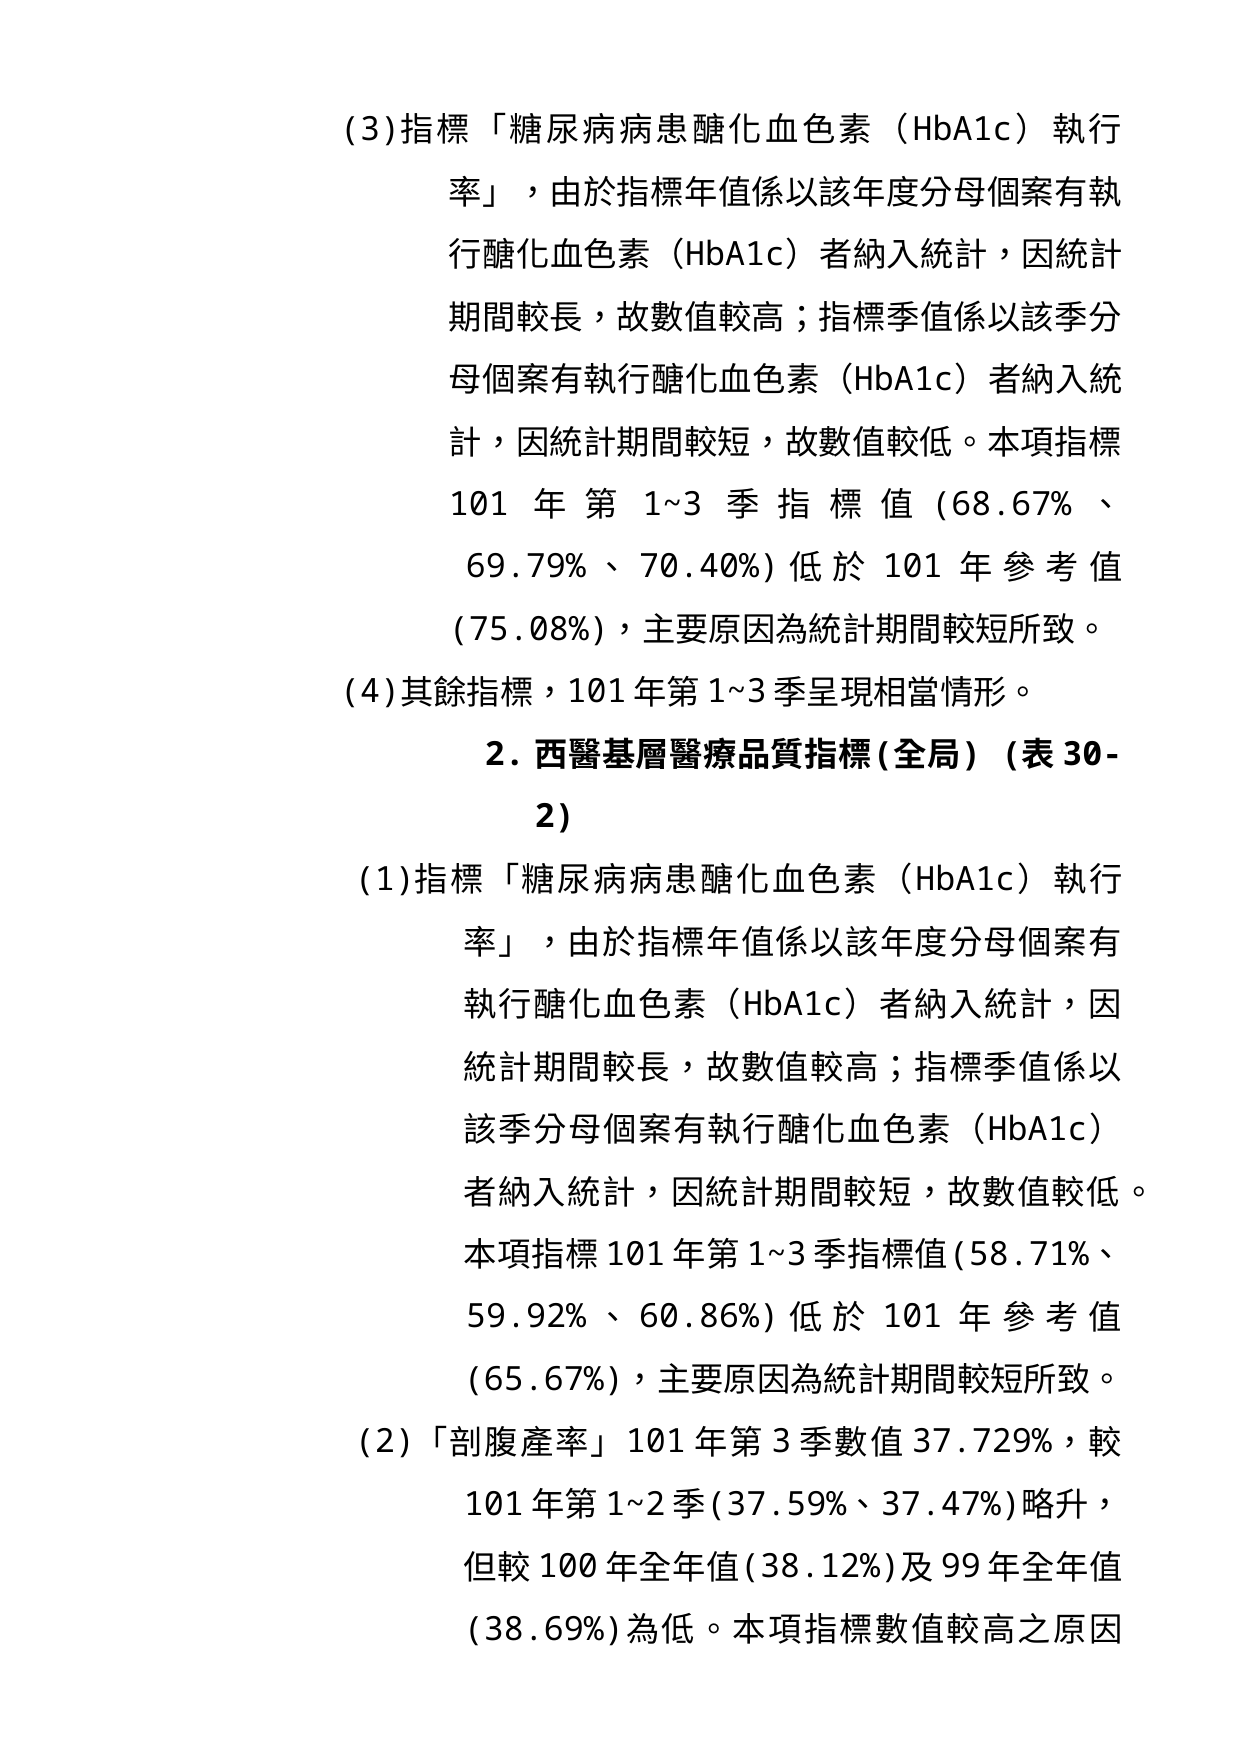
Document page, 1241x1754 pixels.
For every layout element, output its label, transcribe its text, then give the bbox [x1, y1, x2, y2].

list 指標「糖尿病病患醣化血色素（HbA1c）執行率」，由於指標年值係以該年度分母個案有執行醣化血色素（HbA1c）者納入統計，因統計期間較長，故數值較高；指標季值係以該季分母個案有執行醣化血色素（HbA1c）者納入統計，因統計期間較短，故數值較低。本項指標101年第1~3季指標值(58.71%、 59.92%、60.86%)低於101年參考值(65.67%)，主要原因為統計期間較短所致。 [354, 835, 1122, 1398]
list 西醫基層醫療品質指標(全局) (表30-2) [484, 710, 1122, 835]
list 「剖腹產率」101年第3季數值37.729%，較101年第1~2季(37.59%、37.47%)略升，但較100年全年值(38.12%)及99年全年值(38.69%)為低。本項指標數值較高之原因 [354, 1398, 1122, 1648]
list 其餘指標，101年第1~3季呈現相當情形。 [340, 648, 1122, 710]
list 指標「糖尿病病患醣化血色素（HbA1c）執行率」，由於指標年值係以該年度分母個案有執行醣化血色素（HbA1c）者納入統計，因統計期間較長，故數值較高；指標季值係以該季分母個案有執行醣化血色素（HbA1c）者納入統計，因統計期間較短，故數值較低。本項指標101年第1~3季指標值(68.67%、 69.79%、70.40%)低於101年參考值(75.08%)，主要原因為統計期間較短所致。 [340, 85, 1122, 648]
